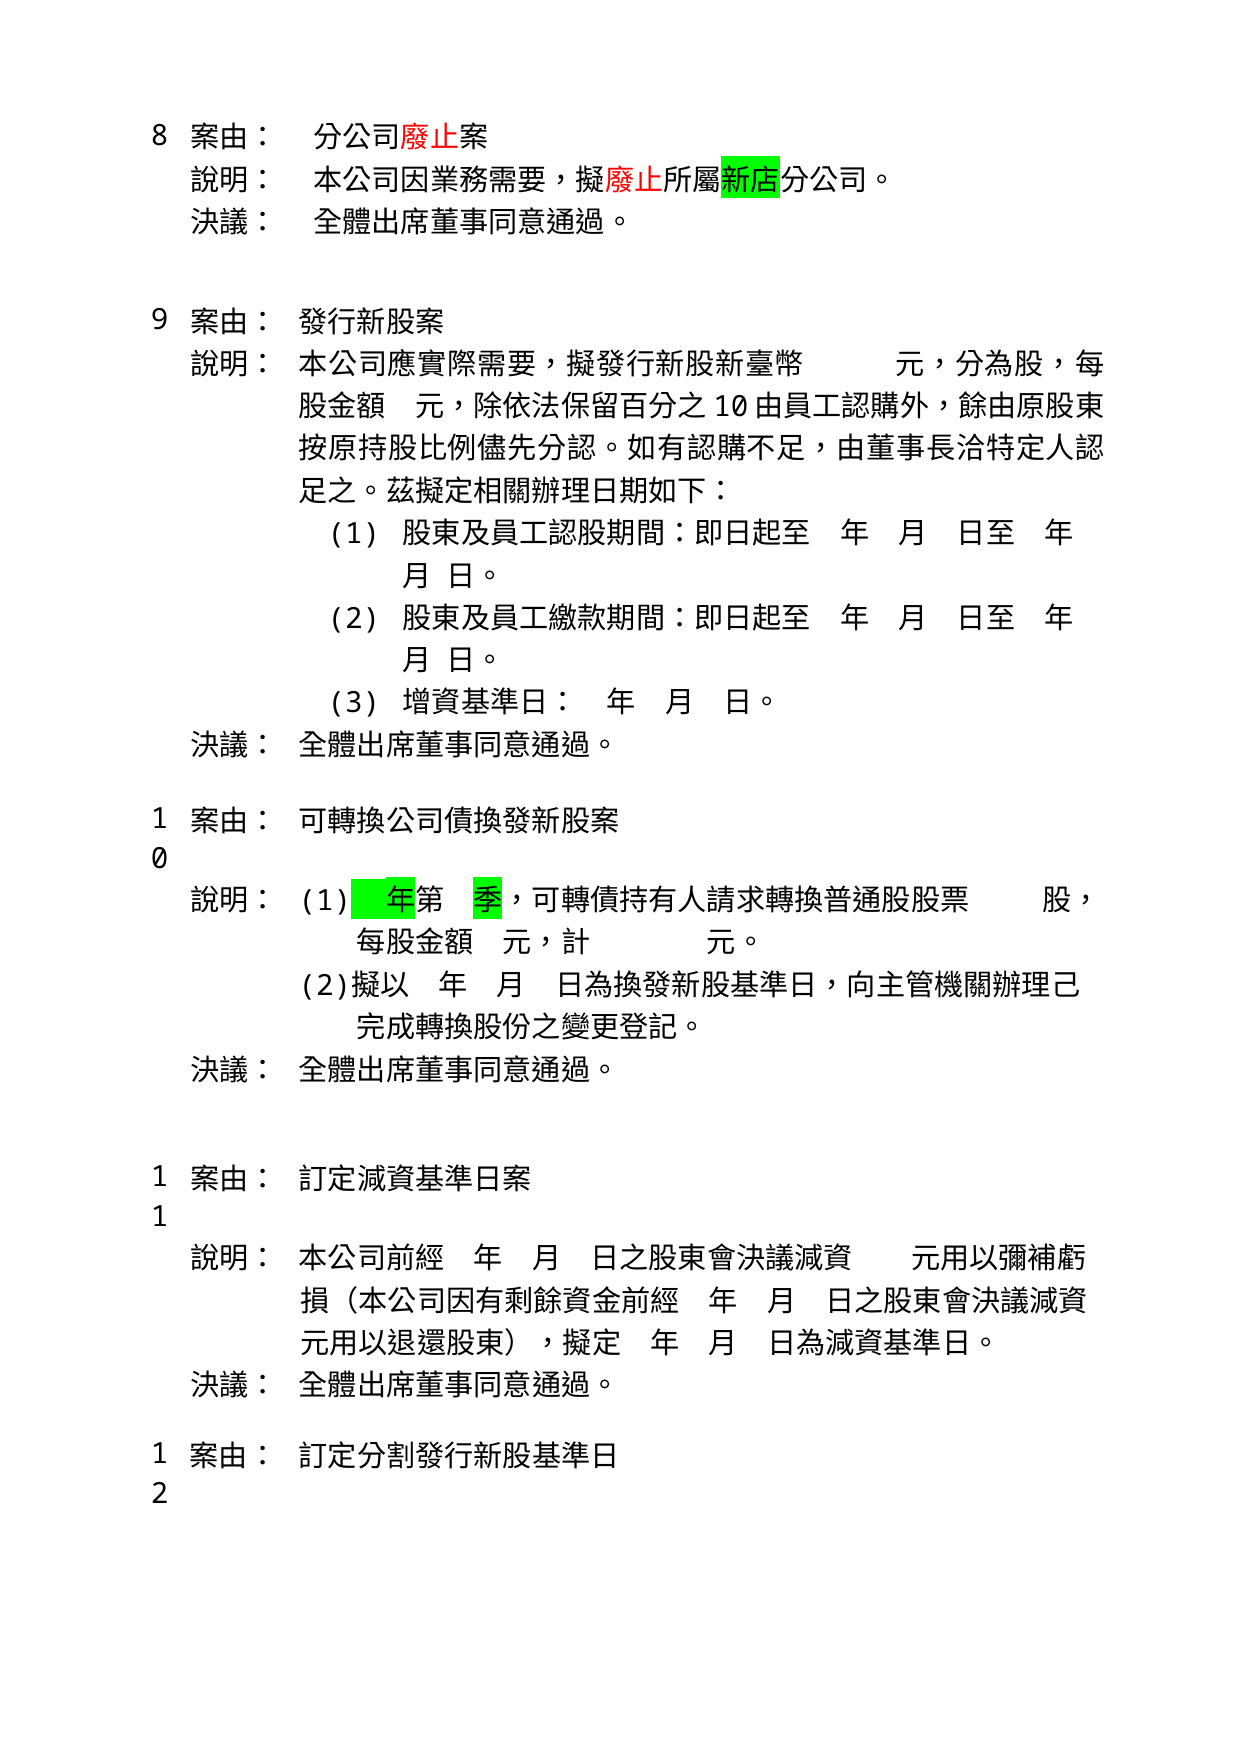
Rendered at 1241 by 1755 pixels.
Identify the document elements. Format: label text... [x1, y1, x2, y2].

table_cell 本公司應實際需要，擬發行新股新臺幣 元，分為股，每股金額 元，除依法保留百分之10由員工認購外，餘由原股東按原持股比例儘先分認。如有認購不足，由董事長洽特定人認足之。茲擬定相關辦理日期如下： 股東及員工認股期間：即日起至 年 月 日至 年 月 日。 股東及員工繳款期間：即日起至 年 月 日至 年 月 日。 增資基準日： 年 月 日。 [295, 340, 1107, 721]
table_cell [148, 1362, 187, 1404]
table_cell 全體出席董事同意通過。 [310, 198, 1107, 241]
table_header 9 [148, 298, 187, 340]
table_cell [148, 198, 187, 241]
table_cell 決議： [187, 198, 310, 241]
table_cell 說明： [187, 156, 310, 198]
table_cell 說明： [187, 877, 295, 1046]
table_header 12 [148, 1433, 187, 1512]
table_header 案由： [187, 1155, 296, 1235]
table_cell 本公司因業務需要，擬廢止所屬新店分公司。 [310, 156, 1107, 198]
table_cell 決議： [187, 1362, 296, 1404]
table_cell 全體出席董事同意通過。 [295, 1046, 1107, 1088]
table_header 案由： [187, 797, 295, 877]
table_cell 全體出席董事同意通過。 [296, 1362, 1107, 1404]
table_header 訂定分割發行新股基準日 [296, 1433, 1098, 1512]
table_cell [148, 877, 187, 1046]
table_cell 說明： [187, 1235, 296, 1362]
table_cell [148, 340, 187, 721]
table_header 案由： [187, 1433, 296, 1512]
table_header 案由： [187, 114, 310, 156]
table_cell [148, 156, 187, 198]
table_cell 決議： [187, 1046, 295, 1088]
table_cell (1) 年第 季，可轉債持有人請求轉換普通股股票 股，每股金額 元，計 元。 (2)擬以 年 月 日為換發新股基準日，向主管機關辦理己完成轉換股份之變更登記。 [295, 877, 1107, 1046]
table_header 案由： [187, 298, 295, 340]
table_header 8 [148, 114, 187, 156]
table_cell [148, 1046, 187, 1088]
table_cell 全體出席董事同意通過。 [295, 721, 1107, 764]
table_header 10 [148, 797, 187, 877]
table_cell 本公司前經 年 月 日之股東會決議減資 元用以彌補虧損（本公司因有剩餘資金前經 年 月 日之股東會決議減資 元用以退還股東），擬定 年 月 日為減資基準日。 [296, 1235, 1107, 1362]
table_header 可轉換公司債換發新股案 [295, 797, 1107, 877]
table_header 分公司廢止案 [310, 114, 1107, 156]
table_cell 決議： [187, 721, 295, 764]
table_header 11 [148, 1155, 187, 1235]
table_cell [148, 721, 187, 764]
table_header 發行新股案 [295, 298, 1107, 340]
table_cell [148, 1235, 187, 1362]
table_cell 說明： [187, 340, 295, 721]
table_header 訂定減資基準日案 [296, 1155, 1107, 1235]
